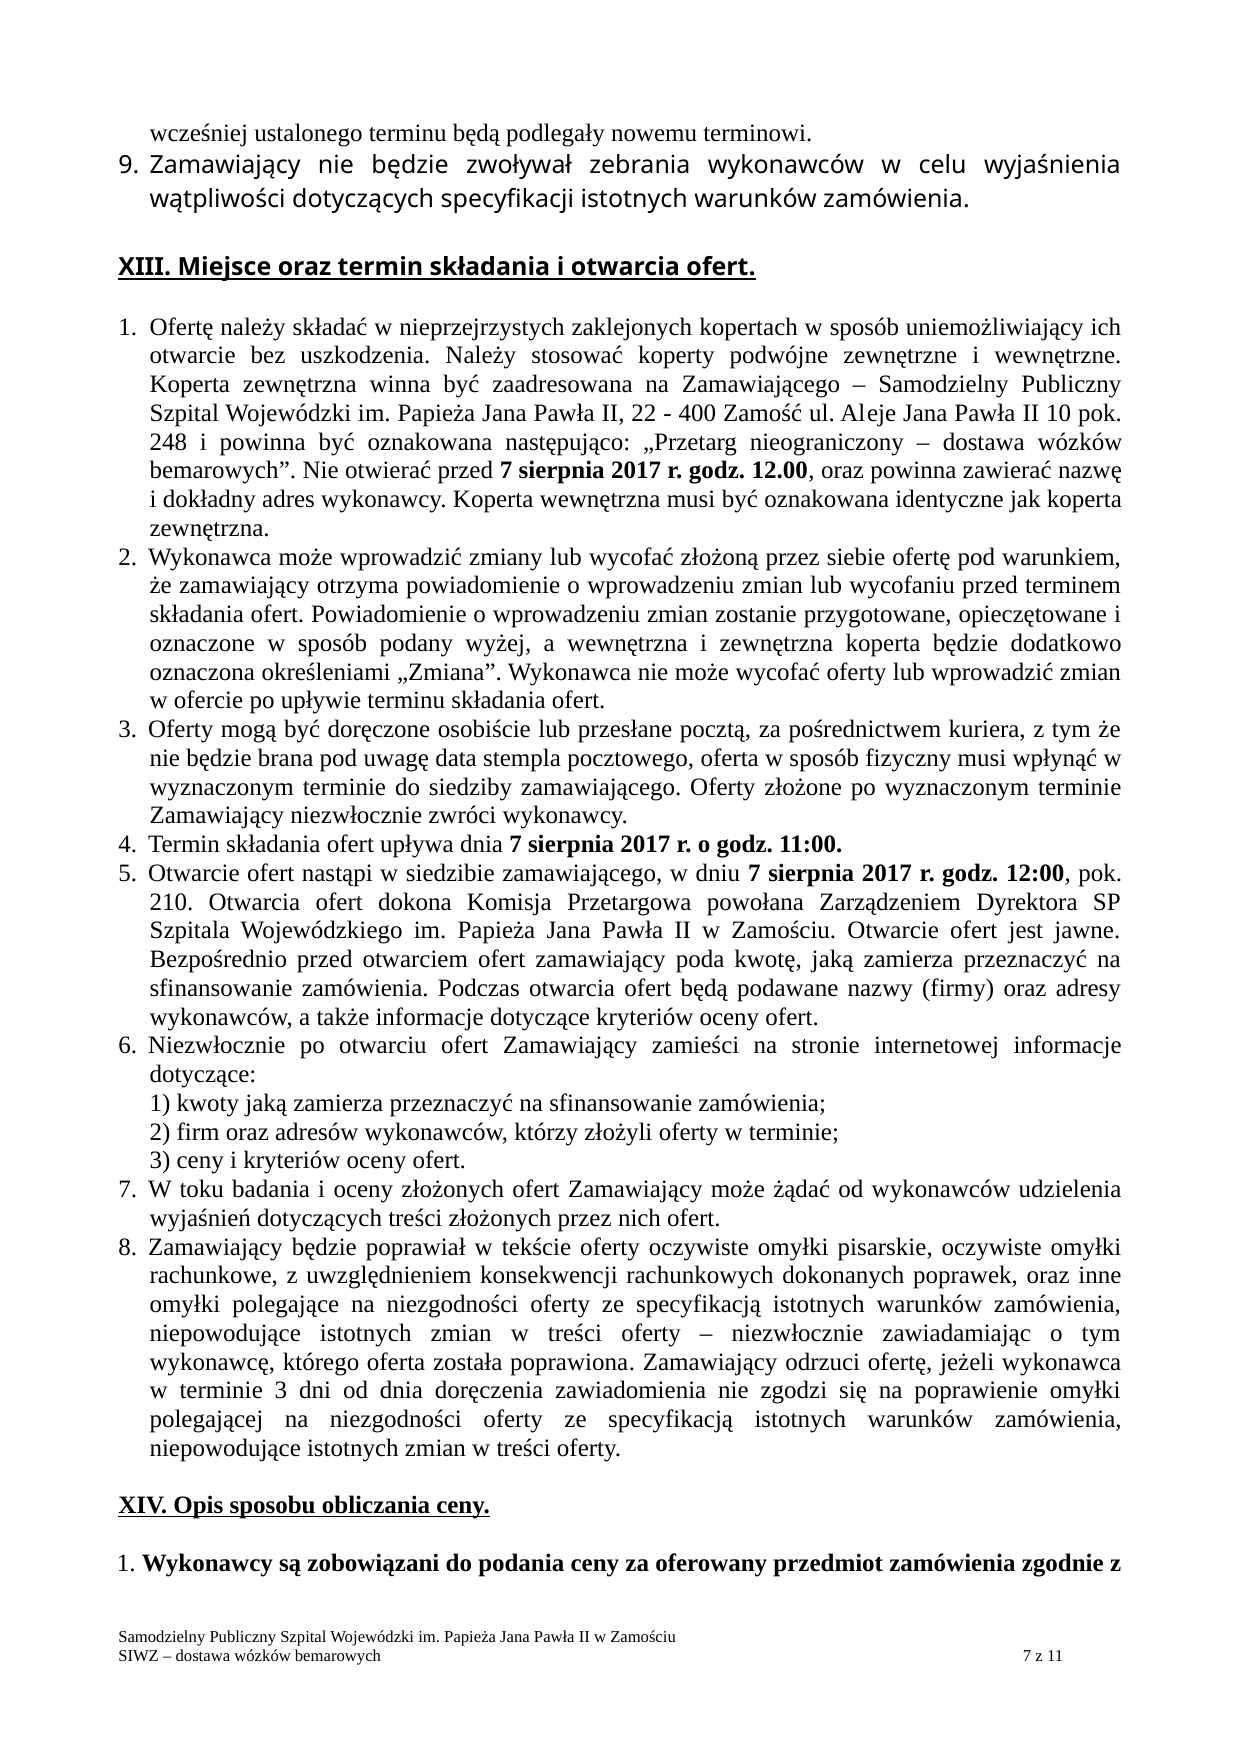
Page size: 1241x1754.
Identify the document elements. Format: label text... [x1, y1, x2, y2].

list Niezwłocznie po otwarciu ofert Zamawiający zamieści na stronie internetowej informacje dotyczące: [118, 1031, 1122, 1088]
list Zamawiający nie będzie zwoływał zebrania wykonawców w celu wyjaśnienia wątpliwości dotyczących specyfikacji istotnych warunków zamówienia. [118, 147, 1122, 215]
list Otwarcie ofert nastąpi w siedzibie zamawiającego, w dniu 7 sierpnia 2017 r. godz. 12:00, pok. 210. Otwarcia ofert dokona Komisja Przetargowa powołana Zarządzeniem Dyrektora SP Szpitala Wojewódzkiego im. Papieża Jana Pawła II w Zamościu. Otwarcie ofert jest jawne. Bezpośrednio przed otwarciem ofert zamawiający poda kwotę, jaką zamierza przeznaczyć na sfinansowanie zamówienia. Podczas otwarcia ofert będą podawane nazwy (firmy) oraz adresy wykonawców, a także informacje dotyczące kryteriów oceny ofert. [118, 858, 1122, 1031]
text 1) kwoty jaką zamierza przeznaczyć na sfinansowanie zamówienia; [118, 1088, 1122, 1117]
text 3) ceny i kryteriów oceny ofert. [118, 1146, 1122, 1174]
list wcześniej ustalonego terminu będą podlegały nowemu terminowi. [118, 118, 1122, 147]
list W toku badania i oceny złożonych ofert Zamawiający może żądać od wykonawców udzielenia wyjaśnień dotyczących treści złożonych przez nich ofert. [118, 1174, 1122, 1232]
list Ofertę należy składać w nieprzejrzystych zaklejonych kopertach w sposób uniemożliwiający ich otwarcie bez uszkodzenia. Należy stosować koperty podwójne zewnętrzne i wewnętrzne. Koperta zewnętrzna winna być zaadresowana na Zamawiającego – Samodzielny Publiczny Szpital Wojewódzki im. Papieża Jana Pawła II, 22 - 400 Zamość ul. Aleje Jana Pawła II 10 pok. 248 i powinna być oznakowana następująco: „Przetarg nieograniczony – dostawa wózków bemarowych”. Nie otwierać przed 7 sierpnia 2017 r. godz. 12.00, oraz powinna zawierać nazwę i dokładny adres wykonawcy. Koperta wewnętrzna musi być oznakowana identyczne jak koperta zewnętrzna. [118, 312, 1122, 542]
list Zamawiający będzie poprawiał w tekście oferty oczywiste omyłki pisarskie, oczywiste omyłki rachunkowe, z uwzględnieniem konsekwencji rachunkowych dokonanych poprawek, oraz inne omyłki polegające na niezgodności oferty ze specyfikacją istotnych warunków zamówienia, niepowodujące istotnych zmian w treści oferty – niezwłocznie zawiadamiając o tym wykonawcę, którego oferta została poprawiona. Zamawiający odrzuci ofertę, jeżeli wykonawca w terminie 3 dni od dnia doręczenia zawiadomienia nie zgodzi się na poprawienie omyłki polegającej na niezgodności oferty ze specyfikacją istotnych warunków zamówienia, niepowodujące istotnych zmian w treści oferty. [118, 1232, 1122, 1462]
text 2) firm oraz adresów wykonawców, którzy złożyli oferty w terminie; [118, 1117, 1122, 1146]
list Oferty mogą być doręczone osobiście lub przesłane pocztą, za pośrednictwem kuriera, z tym że nie będzie brana pod uwagę data stempla pocztowego, oferta w sposób fizyczny musi wpłynąć w wyznaczonym terminie do siedziby zamawiającego. Oferty złożone po wyznaczonym terminie Zamawiający niezwłocznie zwróci wykonawcy. [118, 714, 1122, 829]
list Wykonawca może wprowadzić zmiany lub wycofać złożoną przez siebie ofertę pod warunkiem, że zamawiający otrzyma powiadomienie o wprowadzeniu zmian lub wycofaniu przed terminem składania ofert. Powiadomienie o wprowadzeniu zmian zostanie przygotowane, opieczętowane i oznaczone w sposób podany wyżej, a wewnętrzna i zewnętrzna koperta będzie dodatkowo oznaczona określeniami „Zmiana”. Wykonawca nie może wycofać oferty lub wprowadzić zmian w ofercie po upływie terminu składania ofert. [118, 542, 1122, 714]
text 1. Wykonawcy są zobowiązani do podania ceny za oferowany przedmiot zamówienia zgodnie z [117, 1548, 1122, 1577]
text XIV. Opis sposobu obliczania ceny. [118, 1491, 1122, 1519]
text XIII. Miejsce oraz termin składania i otwarcia ofert. [118, 249, 1122, 283]
list Termin składania ofert upływa dnia 7 sierpnia 2017 r. o godz. 11:00. [118, 829, 1122, 858]
